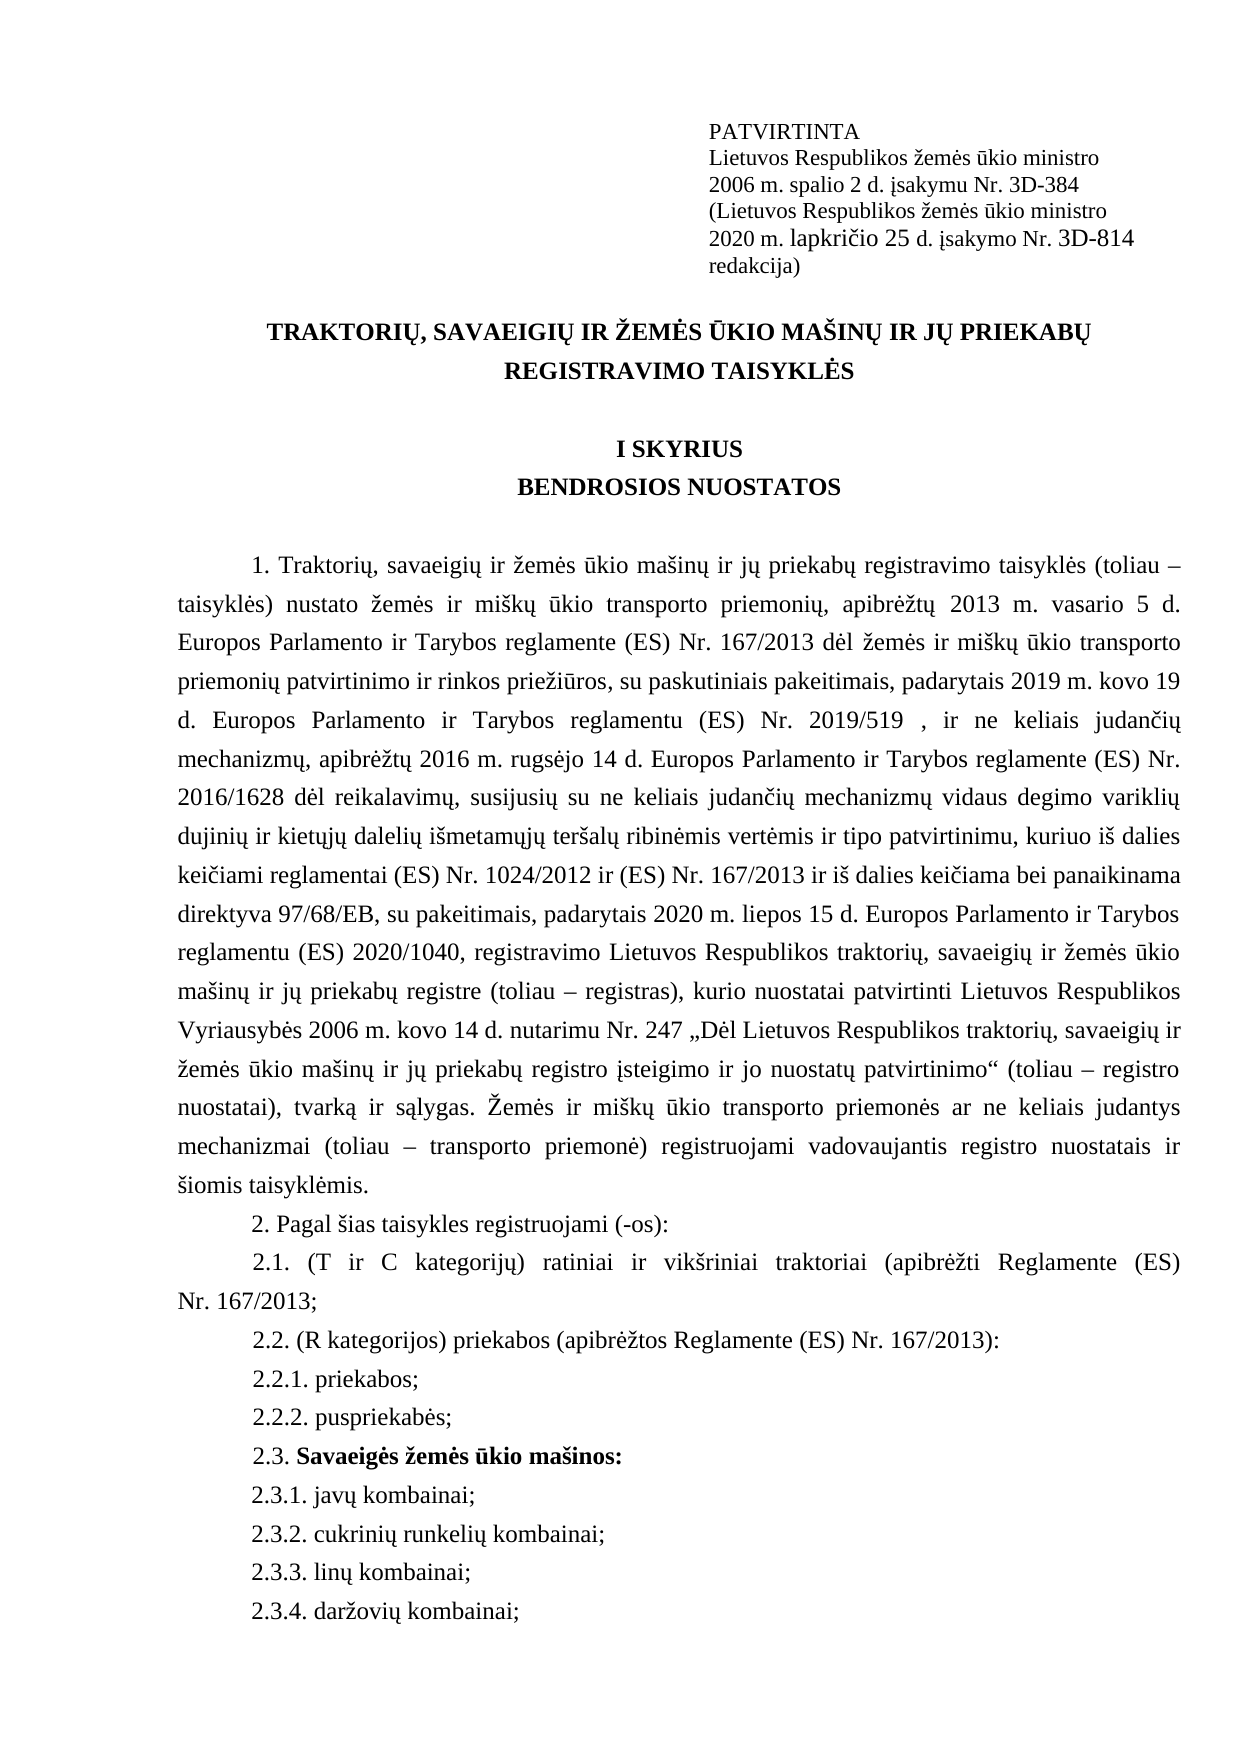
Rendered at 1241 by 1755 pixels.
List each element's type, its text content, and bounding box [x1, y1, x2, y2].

text redakcija) [709, 252, 1181, 279]
text PATVIRTINTA [709, 118, 1181, 144]
text 2.3. Savaeigės žemės ūkio mašinos: [177, 1441, 1181, 1470]
text 2.1. (T ir C kategorijų) ratiniai ir vikšriniai traktoriai (apibrėžti Reglamente (ES) Nr. 167/2013; [177, 1247, 1181, 1315]
text 2.2. (R kategorijos) priekabos (apibrėžtos Reglamente (ES) Nr. 167/2013): [177, 1325, 1181, 1354]
text 1. Traktorių, savaeigių ir žemės ūkio mašinų ir jų priekabų registravimo taisyklės (toliau – taisyklės) nustato žemės ir miškų ūkio transporto priemonių, apibrėžtų 2013 m. vasario 5 d. Europos Parlamento ir Tarybos reglamente (ES) Nr. 167/2013 dėl žemės ir miškų ūkio transporto priemonių patvirtinimo ir rinkos priežiūros, su paskutiniais pakeitimais, padarytais 2019 m. kovo 19 d. Europos Parlamento ir Tarybos reglamentu (ES) Nr. 2019/519 , ir ne keliais judančių mechanizmų, apibrėžtų 2016 m. rugsėjo 14 d. Europos Parlamento ir Tarybos reglamente (ES) Nr. 2016/1628 dėl reikalavimų, susijusių su ne keliais judančių mechanizmų vidaus degimo variklių dujinių ir kietųjų dalelių išmetamųjų teršalų ribinėmis vertėmis ir tipo patvirtinimu, kuriuo iš dalies keičiami reglamentai (ES) Nr. 1024/2012 ir (ES) Nr. 167/2013 ir iš dalies keičiama bei panaikinama direktyva 97/68/EB, su pakeitimais, padarytais 2020 m. liepos 15 d. Europos Parlamento ir Tarybos reglamentu (ES) 2020/1040, registravimo Lietuvos Respublikos traktorių, savaeigių ir žemės ūkio mašinų ir jų priekabų registre (toliau – registras), kurio nuostatai patvirtinti Lietuvos Respublikos Vyriausybės 2006 m. kovo 14 d. nutarimu Nr. 247 „Dėl Lietuvos Respublikos traktorių, savaeigių ir žemės ūkio mašinų ir jų priekabų registro įsteigimo ir jo nuostatų patvirtinimo“ (toliau – registro nuostatai), tvarką ir sąlygas. Žemės ir miškų ūkio transporto priemonės ar ne keliais judantys mechanizmai (toliau – transporto priemonė) registruojami vadovaujantis registro nuostatais ir šiomis taisyklėmis. [177, 550, 1181, 1199]
text 2.2.2. puspriekabės; [177, 1402, 1181, 1431]
text 2.3.4. daržovių kombainai; [177, 1596, 1181, 1625]
text (Lietuvos Respublikos žemės ūkio ministro [709, 197, 1181, 223]
text 2006 m. spalio 2 d. įsakymu Nr. 3D-384 [709, 171, 1181, 197]
text 2. Pagal šias taisykles registruojami (-os): [177, 1209, 1181, 1237]
text 2.2.1. priekabos; [177, 1364, 1181, 1392]
text TRAKTORIŲ, SAVAEIGIŲ IR ŽEMĖS ŪKIO MAŠINŲ IR JŲ PRIEKABŲ REGISTRAVIMO TAISYKLĖS [177, 317, 1181, 385]
text I SKYRIUS [177, 434, 1181, 462]
text 2.3.2. cukrinių runkelių kombainai; [177, 1519, 1181, 1547]
text Lietuvos Respublikos žemės ūkio ministro [709, 144, 1181, 171]
text 2.3.3. linų kombainai; [177, 1557, 1181, 1586]
text BENDROSIOS NUOSTATOS [177, 472, 1181, 501]
text 2.3.1. javų kombainai; [177, 1480, 1181, 1509]
text 2020 m. lapkričio 25 d. įsakymo Nr. 3D-814 [709, 223, 1181, 252]
